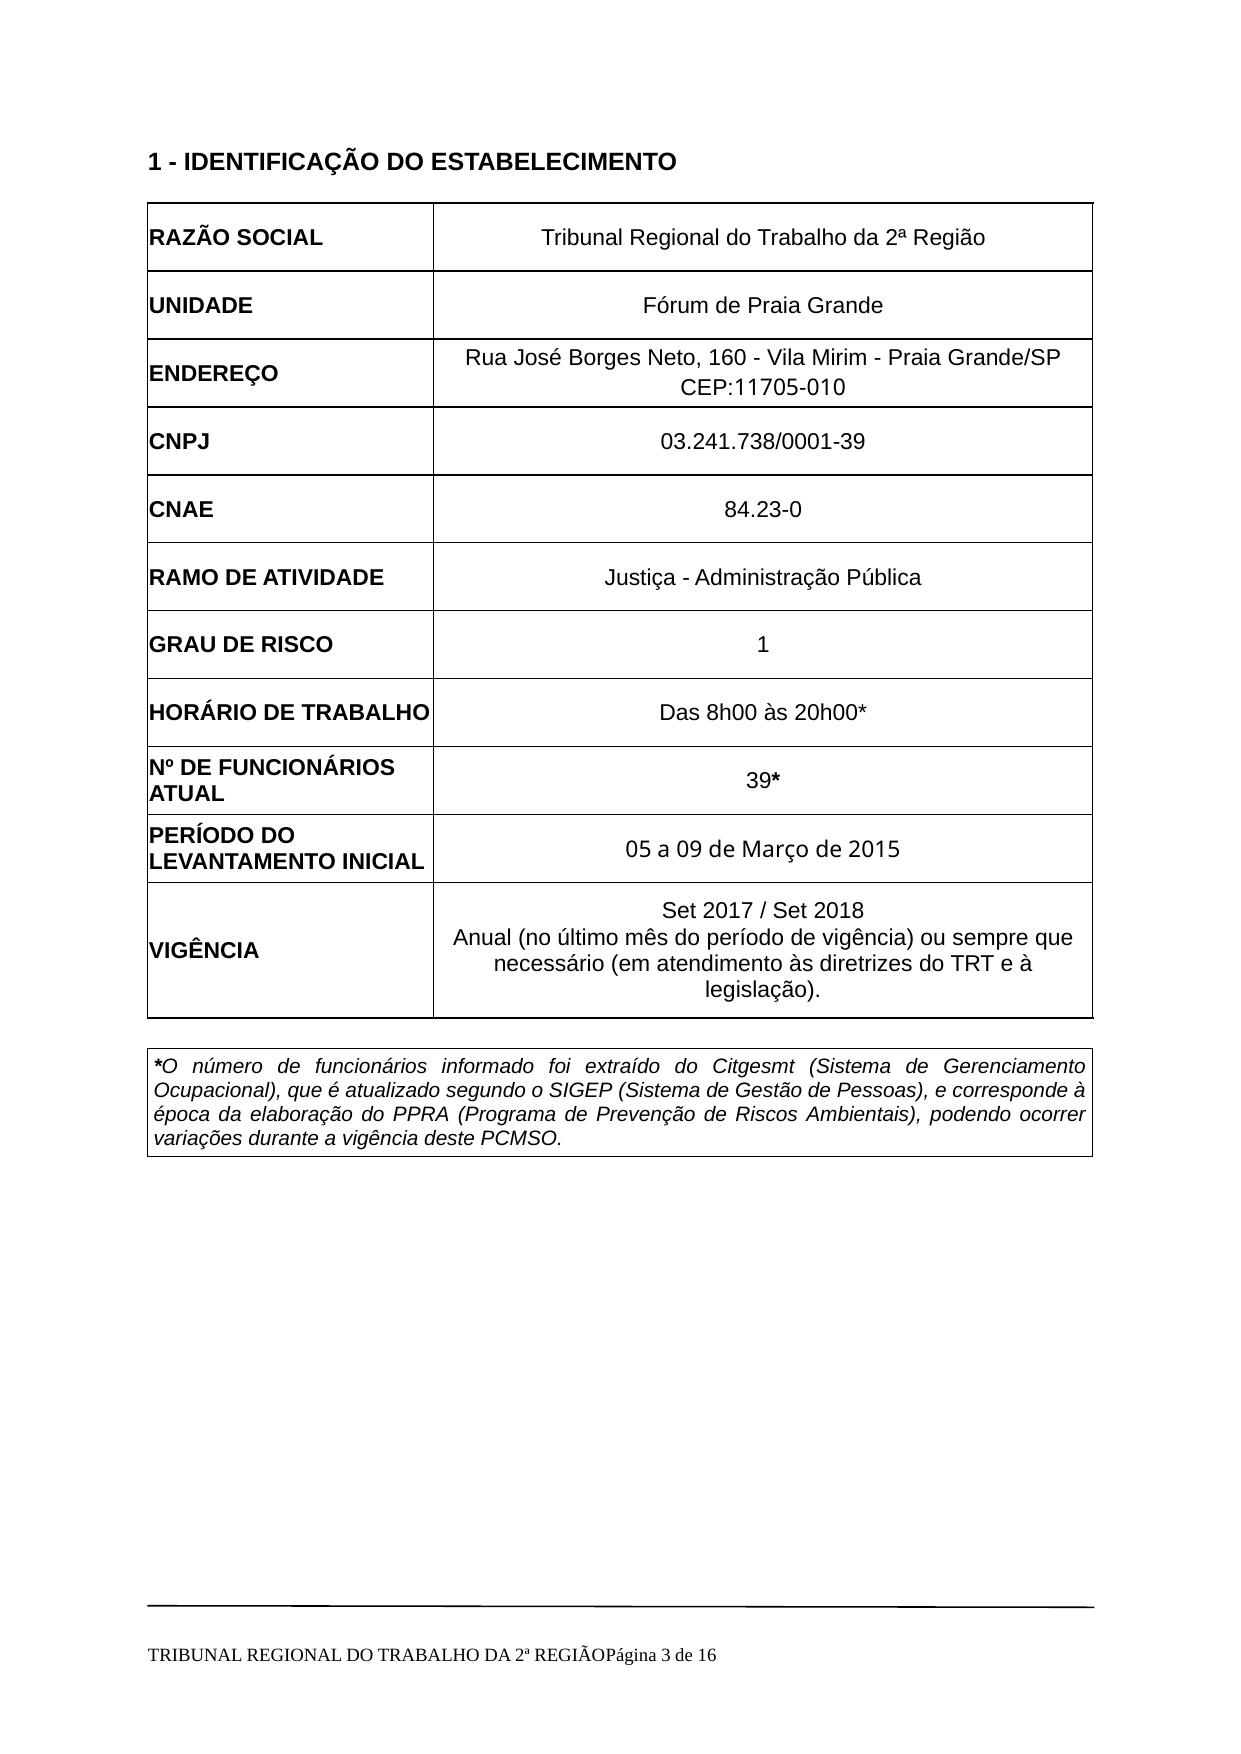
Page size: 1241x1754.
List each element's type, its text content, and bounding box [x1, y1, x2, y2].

table_cell 84.23-0 [434, 476, 1092, 542]
table_cell Das 8h00 às 20h00* [434, 679, 1092, 746]
table_cell 03.241.738/0001-39 [434, 408, 1092, 474]
table_cell Set 2017 / Set 2018 Anual (no último mês do período de vigência) ou sempre que necessário (em atendimento às diretrizes do TRT e à legislação). [434, 883, 1092, 1017]
table_cell Nº DE FUNCIONÁRIOS ATUAL [148, 747, 433, 813]
table_cell 39* [434, 747, 1092, 813]
table_cell Fórum de Praia Grande [434, 272, 1092, 338]
table_header *O número de funcionários informado foi extraído do Citgesmt (Sistema de Gerenciamento Ocupacional), que é atualizado segundo o SIGEP (Sistema de Gestão de Pessoas), e corresponde à época da elaboração do PPRA (Programa de Prevenção de Riscos Ambientais), podendo ocorrer variações durante a vigência deste PCMSO. [148, 1049, 1092, 1156]
table_cell VIGÊNCIA [148, 883, 433, 1017]
table_cell PERÍODO DO LEVANTAMENTO INICIAL [148, 815, 433, 881]
table_cell ENDEREÇO [148, 340, 433, 406]
table_cell Justiça - Administração Pública [434, 543, 1092, 610]
table_header RAZÃO SOCIAL [148, 204, 433, 270]
table_cell UNIDADE [148, 272, 433, 338]
table_cell CNPJ [148, 408, 433, 474]
table_header Tribunal Regional do Trabalho da 2ª Região [434, 204, 1092, 270]
table_cell HORÁRIO DE TRABALHO [148, 679, 433, 746]
table_cell 05 a 09 de Março de 2015 [434, 815, 1092, 881]
table_cell GRAU DE RISCO [148, 611, 433, 678]
table_cell Rua José Borges Neto, 160 - Vila Mirim - Praia Grande/SP CEP:11705-010 [434, 340, 1092, 406]
text 1 - IDENTIFICAÇÃO DO ESTABELECIMENTO [148, 147, 1093, 176]
table_cell CNAE [148, 476, 433, 542]
table_cell 1 [434, 611, 1092, 678]
table_cell RAMO DE ATIVIDADE [148, 543, 433, 610]
